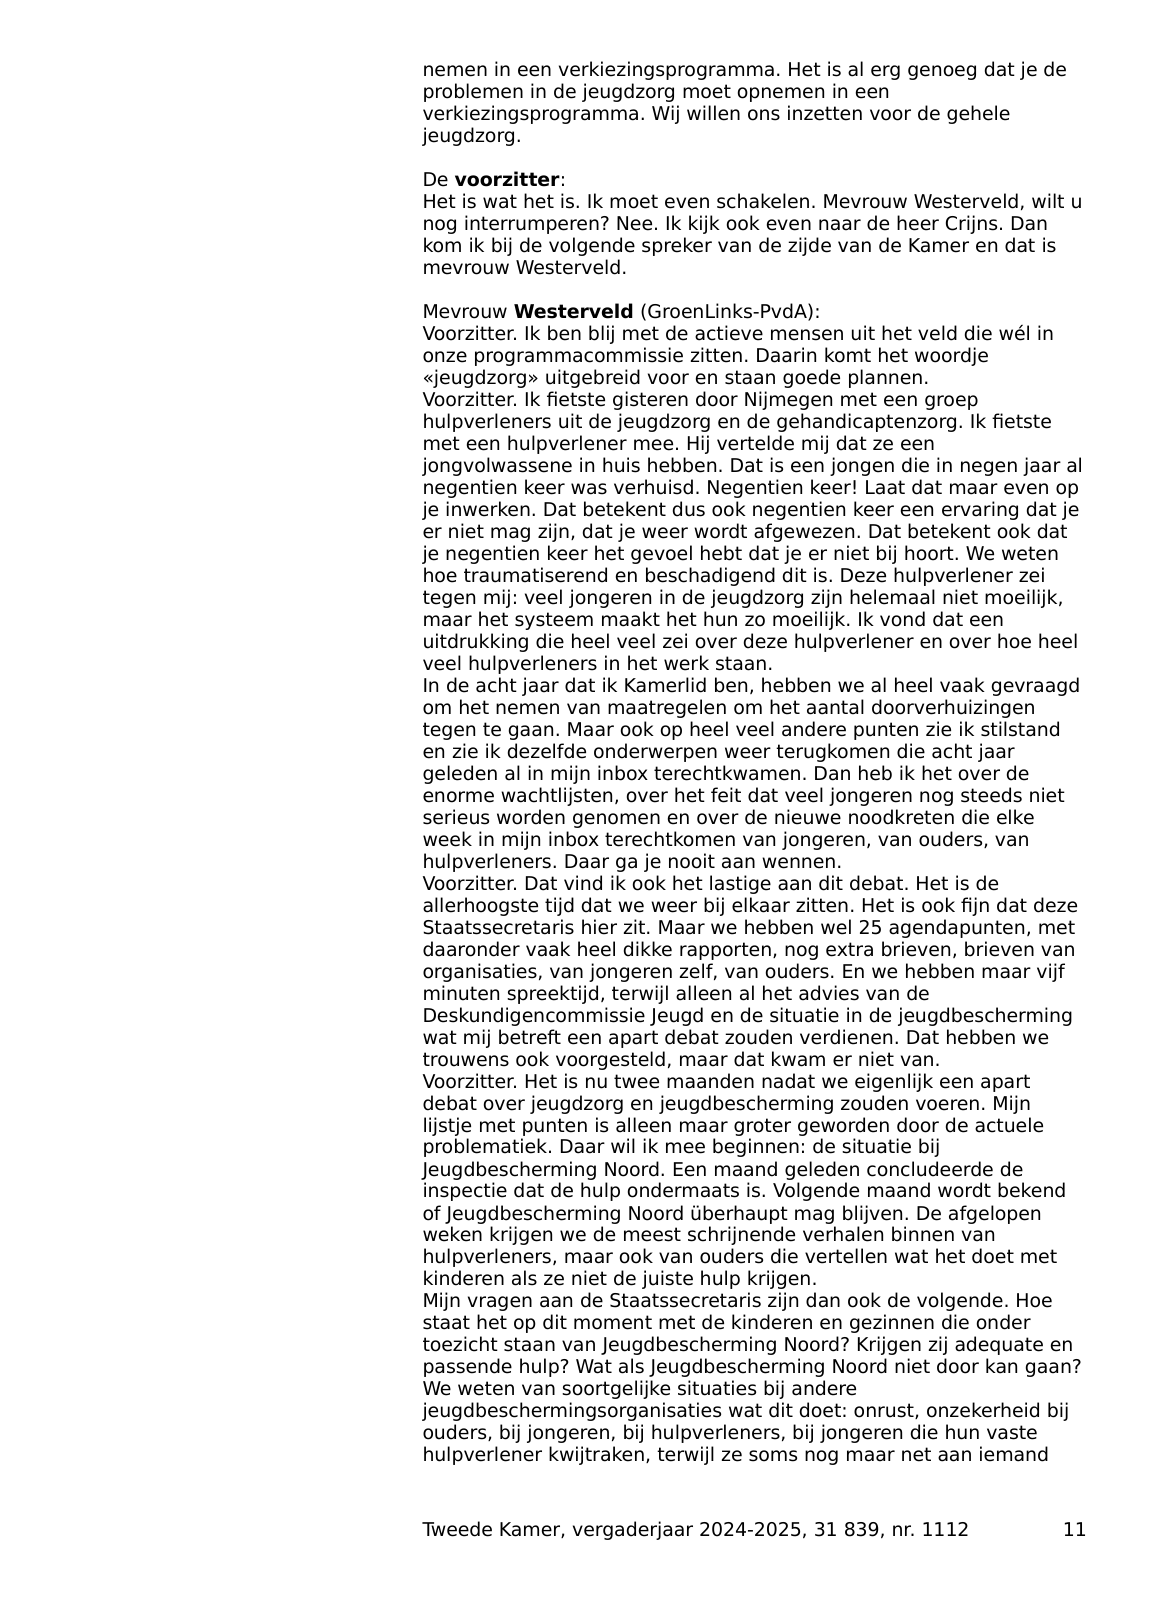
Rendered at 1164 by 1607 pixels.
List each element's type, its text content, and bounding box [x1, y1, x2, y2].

text Mevrouw Westerveld (GroenLinks-PvdA): [422, 301, 1087, 323]
text Mijn vragen aan de Staatssecretaris zijn dan ook de volgende. Hoe staat het op dit moment met de kinderen en gezinnen die onder toezicht staan van Jeugdbescherming Noord? Krijgen zij adequate en passende hulp? Wat als Jeugdbescherming Noord niet door kan gaan? We weten van soortgelijke situaties bij andere jeugdbeschermingsorganisaties wat dit doet: onrust, onzekerheid bij ouders, bij jongeren, bij hulpverleners, bij jongeren die hun vaste hulpverlener kwijtraken, terwijl ze soms nog maar net aan iemand [422, 1290, 1087, 1466]
text Het is wat het is. Ik moet even schakelen. Mevrouw Westerveld, wilt u nog interrumperen? Nee. Ik kijk ook even naar de heer Crijns. Dan kom ik bij de volgende spreker van de zijde van de Kamer en dat is mevrouw Westerveld. [422, 191, 1087, 279]
text Voorzitter. Het is nu twee maanden nadat we eigenlijk een apart debat over jeugdzorg en jeugdbescherming zouden voeren. Mijn lijstje met punten is alleen maar groter geworden door de actuele problematiek. Daar wil ik mee beginnen: de situatie bij Jeugdbescherming Noord. Een maand geleden concludeerde de inspectie dat de hulp ondermaats is. Volgende maand wordt bekend of Jeugdbescherming Noord überhaupt mag blijven. De afgelopen weken krijgen we de meest schrijnende verhalen binnen van hulpverleners, maar ook van ouders die vertellen wat het doet met kinderen als ze niet de juiste hulp krijgen. [422, 1071, 1087, 1290]
text De voorzitter: [422, 169, 1087, 191]
text Voorzitter. Dat vind ik ook het lastige aan dit debat. Het is de allerhoogste tijd dat we weer bij elkaar zitten. Het is ook fijn dat deze Staatssecretaris hier zit. Maar we hebben wel 25 agendapunten, met daaronder vaak heel dikke rapporten, nog extra brieven, brieven van organisaties, van jongeren zelf, van ouders. En we hebben maar vijf minuten spreektijd, terwijl alleen al het advies van de Deskundigencommissie Jeugd en de situatie in de jeugdbescherming wat mij betreft een apart debat zouden verdienen. Dat hebben we trouwens ook voorgesteld, maar dat kwam er niet van. [422, 873, 1087, 1071]
text Voorzitter. Ik fietste gisteren door Nijmegen met een groep hulpverleners uit de jeugdzorg en de gehandicaptenzorg. Ik fietste met een hulpverlener mee. Hij vertelde mij dat ze een jongvolwassene in huis hebben. Dat is een jongen die in negen jaar al negentien keer was verhuisd. Negentien keer! Laat dat maar even op je inwerken. Dat betekent dus ook negentien keer een ervaring dat je er niet mag zijn, dat je weer wordt afgewezen. Dat betekent ook dat je negentien keer het gevoel hebt dat je er niet bij hoort. We weten hoe traumatiserend en beschadigend dit is. Deze hulpverlener zei tegen mij: veel jongeren in de jeugdzorg zijn helemaal niet moeilijk, maar het systeem maakt het hun zo moeilijk. Ik vond dat een uitdrukking die heel veel zei over deze hulpverlener en over hoe heel veel hulpverleners in het werk staan. [422, 389, 1087, 675]
text Voorzitter. Ik ben blij met de actieve mensen uit het veld die wél in onze programmacommissie zitten. Daarin komt het woordje «jeugdzorg» uitgebreid voor en staan goede plannen. [422, 323, 1087, 389]
text In de acht jaar dat ik Kamerlid ben, hebben we al heel vaak gevraagd om het nemen van maatregelen om het aantal doorverhuizingen tegen te gaan. Maar ook op heel veel andere punten zie ik stilstand en zie ik dezelfde onderwerpen weer terugkomen die acht jaar geleden al in mijn inbox terechtkwamen. Dan heb ik het over de enorme wachtlijsten, over het feit dat veel jongeren nog steeds niet serieus worden genomen en over de nieuwe noodkreten die elke week in mijn inbox terechtkomen van jongeren, van ouders, van hulpverleners. Daar ga je nooit aan wennen. [422, 675, 1087, 873]
text nemen in een verkiezingsprogramma. Het is al erg genoeg dat je de problemen in de jeugdzorg moet opnemen in een verkiezingsprogramma. Wij willen ons inzetten voor de gehele jeugdzorg. [422, 59, 1087, 147]
